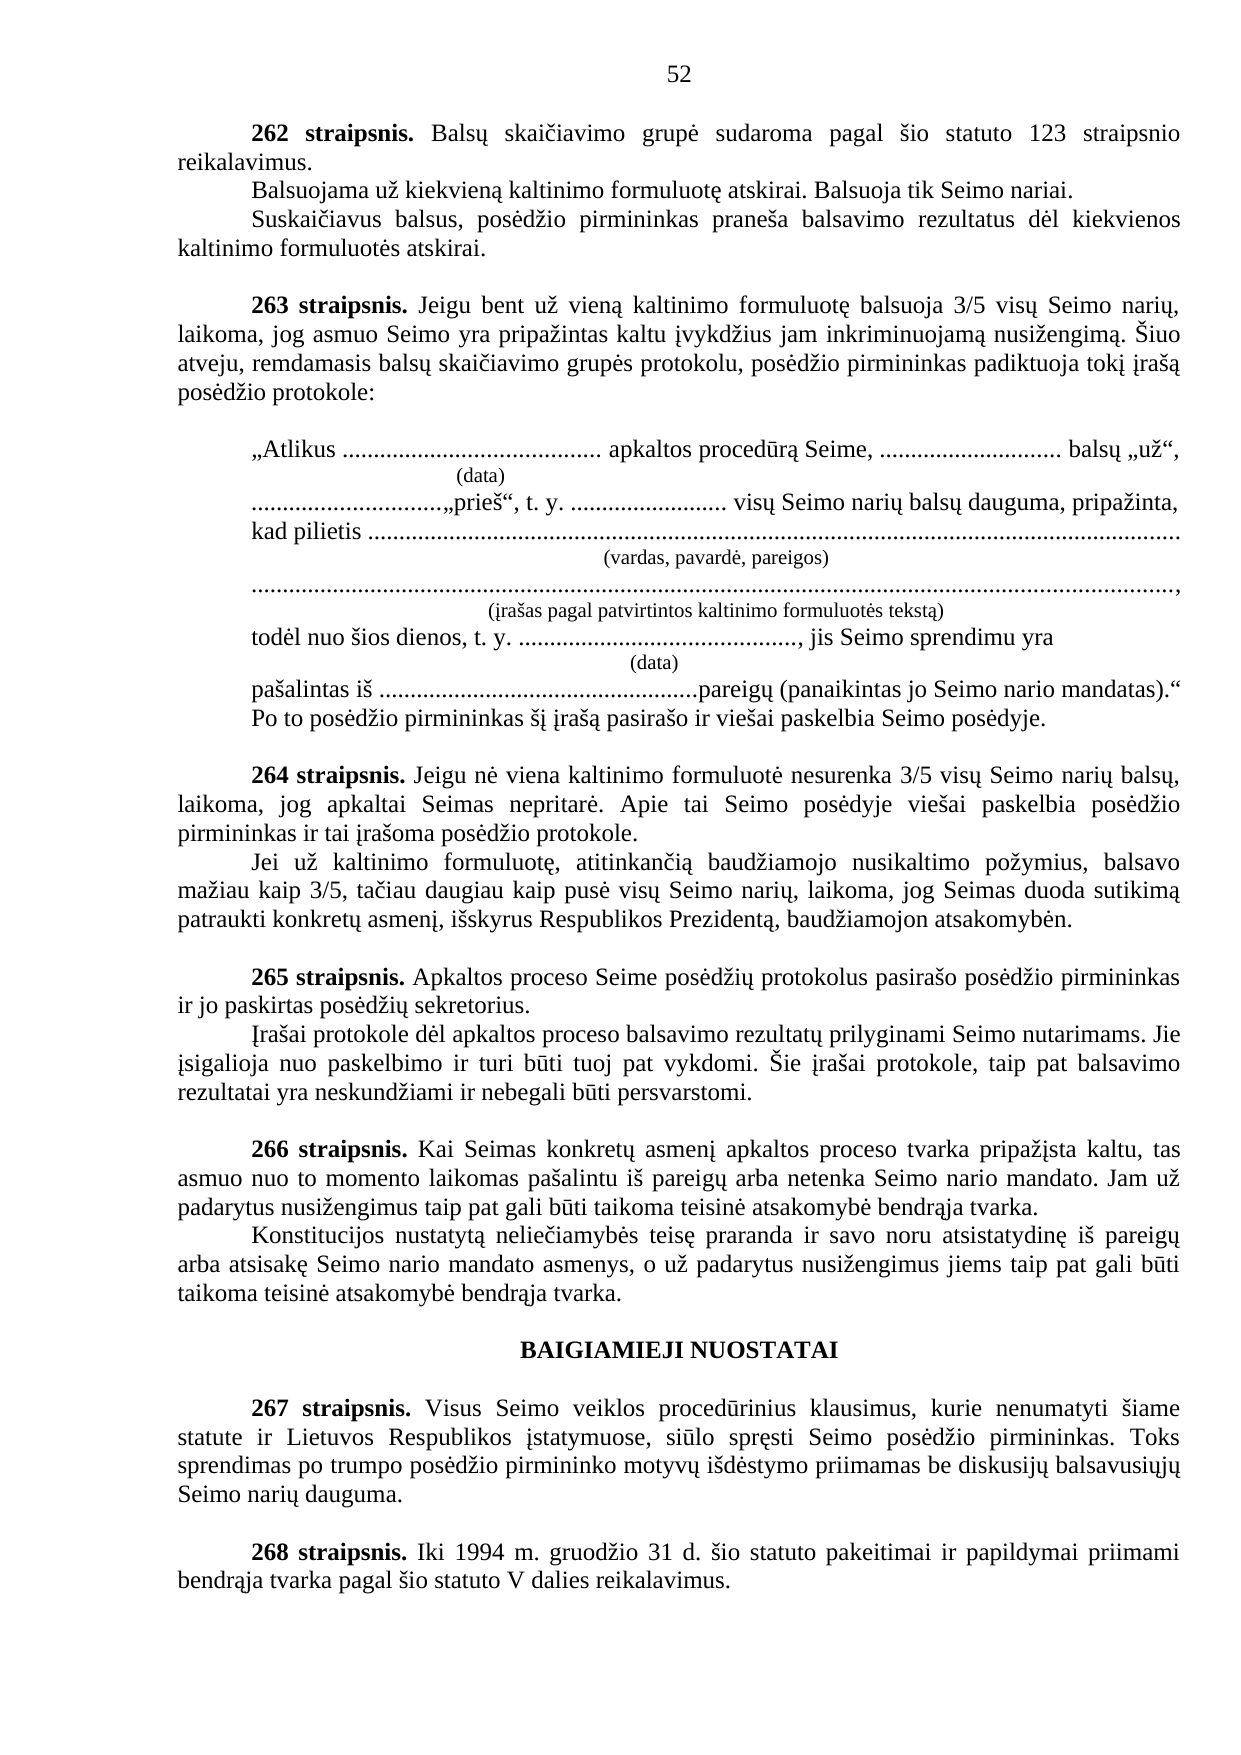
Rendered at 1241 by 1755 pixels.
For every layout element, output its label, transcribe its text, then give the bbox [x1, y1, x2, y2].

text 268 straipsnis. Iki 1994 m. gruodžio 31 d. šio statuto pakeitimai ir papildymai priimami bendrąja tvarka pagal šio statuto V dalies reikalavimus. [177, 1537, 1181, 1594]
text 266 straipsnis. Kai Seimas konkretų asmenį apkaltos proceso tvarka pripažįsta kaltu, tas asmuo nuo to momento laikomas pašalintu iš pareigų arba netenka Seimo nario mandato. Jam už padarytus nusižengimus taip pat gali būti taikoma teisinė atsakomybė bendrąja tvarka. [177, 1134, 1181, 1221]
text Įrašai protokole dėl apkaltos proceso balsavimo rezultatų prilyginami Seimo nutarimams. Jie įsigalioja nuo paskelbimo ir turi būti tuoj pat vykdomi. Šie įrašai protokole, taip pat balsavimo rezultatai yra neskundžiami ir nebegali būti persvarstomi. [177, 1019, 1181, 1106]
text Suskaičiavus balsus, posėdžio pirmininkas praneša balsavimo rezultatus dėl kiekvienos kaltinimo formuluotės atskirai. [177, 204, 1181, 262]
text kad pilietis [177, 516, 1181, 545]
text Konstitucijos nustatytą neliečiamybės teisę praranda ir savo noru atsistatydinę iš pareigų arba atsisakę Seimo nario mandato asmenys, o už padarytus nusižengimus jiems taip pat gali būti taikoma teisinė atsakomybė bendrąja tvarka. [177, 1221, 1181, 1307]
text 262 straipsnis. Balsų skaičiavimo grupė sudaroma pagal šio statuto 123 straipsnio reikalavimus. [177, 118, 1181, 176]
text „prieš“, t. y. visų Seimo narių balsų dauguma, pripažinta, [177, 487, 1181, 516]
text „Atlikus apkaltos procedūrą Seime, balsų „už“, [177, 434, 1181, 463]
text 264 straipsnis. Jeigu nė viena kaltinimo formuluotė nesurenka 3/5 visų Seimo narių balsų, laikoma, jog apkaltai Seimas nepritarė. Apie tai Seimo posėdyje viešai paskelbia posėdžio pirmininkas ir tai įrašoma posėdžio protokole. [177, 761, 1181, 847]
text (vardas, pavardė, pareigos) [177, 545, 1181, 569]
text 267 straipsnis. Visus Seimo veiklos procedūrinius klausimus, kurie nenumatyti šiame statute ir Lietuvos Respublikos įstatymuose, siūlo spręsti Seimo posėdžio pirmininkas. Toks sprendimas po trumpo posėdžio pirmininko motyvų išdėstymo priimamas be diskusijų balsavusiųjų Seimo narių dauguma. [177, 1393, 1181, 1508]
text Po to posėdžio pirmininkas šį įrašą pasirašo ir viešai paskelbia Seimo posėdyje. [177, 703, 1181, 732]
text 265 straipsnis. Apkaltos proceso Seime posėdžių protokolus pasirašo posėdžio pirmininkas ir jo paskirtas posėdžių sekretorius. [177, 962, 1181, 1019]
text 263 straipsnis. Jeigu bent už vieną kaltinimo formuluotę balsuoja 3/5 visų Seimo narių, laikoma, jog asmuo Seimo yra pripažintas kaltu įvykdžius jam inkriminuojamą nusižengimą. Šiuo atveju, remdamasis balsų skaičiavimo grupės protokolu, posėdžio pirmininkas padiktuoja tokį įrašą posėdžio protokole: [177, 291, 1181, 406]
text BAIGIAMIEJI NUOSTATAI [177, 1336, 1181, 1364]
text (data) [177, 463, 1181, 487]
text (įrašas pagal patvirtintos kaltinimo formuluotės tekstą) [177, 597, 1181, 622]
text pašalintas iš pareigų (panaikintas jo Seimo nario mandatas).“ [177, 674, 1181, 703]
text Jei už kaltinimo formuluotę, atitinkančią baudžiamojo nusikaltimo požymius, balsavo mažiau kaip 3/5, tačiau daugiau kaip pusė visų Seimo narių, laikoma, jog Seimas duoda sutikimą patraukti konkretų asmenį, išskyrus Respublikos Prezidentą, baudžiamojon atsakomybėn. [177, 847, 1181, 933]
text , [177, 569, 1181, 597]
text Balsuojama už kiekvieną kaltinimo formuluotę atskirai. Balsuoja tik Seimo nariai. [177, 176, 1181, 204]
text (data) [177, 650, 1181, 674]
text todėl nuo šios dienos, t. y. , jis Seimo sprendimu yra [177, 622, 1181, 650]
